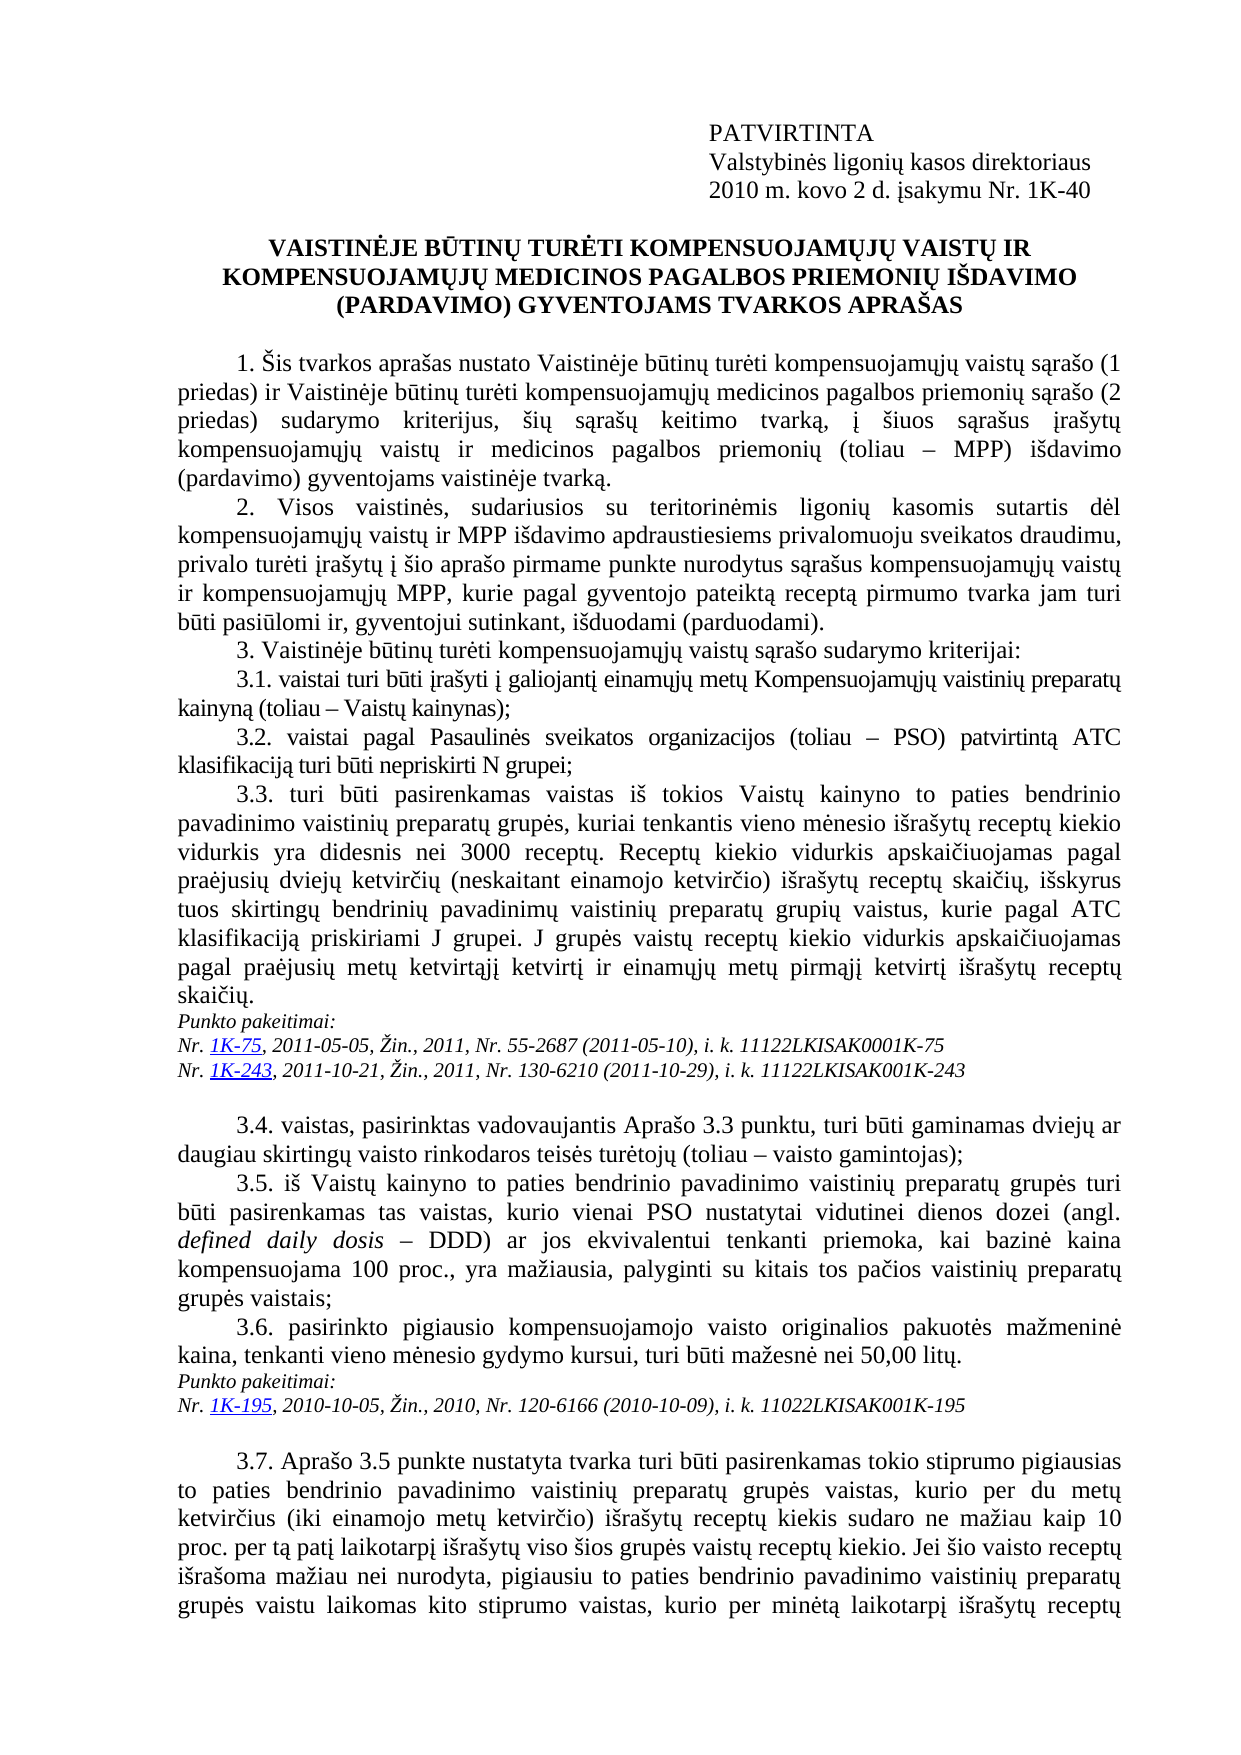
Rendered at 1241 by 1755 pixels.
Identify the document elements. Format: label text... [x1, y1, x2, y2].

text 2. Visos vaistinės, sudariusios su teritorinėmis ligonių kasomis sutartis dėl kompensuojamųjų vaistų ir MPP išdavimo apdraustiesiems privalomuoju sveikatos draudimu, privalo turėti įrašytų į šio aprašo pirmame punkte nurodytus sąrašus kompensuojamųjų vaistų ir kompensuojamųjų MPP, kurie pagal gyventojo pateiktą receptą pirmumo tvarka jam turi būti pasiūlomi ir, gyventojui sutinkant, išduodami (parduodami). [177, 492, 1122, 636]
text 2010 m. kovo 2 d. įsakymu Nr. 1K-40 [177, 176, 1122, 204]
text 3.1. vaistai turi būti įrašyti į galiojantį einamųjų metų Kompensuojamųjų vaistinių preparatų kainyną (toliau – Vaistų kainynas); [177, 664, 1122, 722]
text 3.2. vaistai pagal Pasaulinės sveikatos organizacijos (toliau – PSO) patvirtintą ATC klasifikaciją turi būti nepriskirti N grupei; [177, 722, 1122, 779]
text 3.5. iš Vaistų kainyno to paties bendrinio pavadinimo vaistinių preparatų grupės turi būti pasirenkamas tas vaistas, kurio vienai PSO nustatytai vidutinei dienos dozei (angl. defined daily dosis – DDD) ar jos ekvivalentui tenkanti priemoka, kai bazinė kaina kompensuojama 100 proc., yra mažiausia, palyginti su kitais tos pačios vaistinių preparatų grupės vaistais; [177, 1168, 1122, 1312]
text 3. Vaistinėje būtinų turėti kompensuojamųjų vaistų sąrašo sudarymo kriterijai: [177, 636, 1122, 664]
text 3.7. Aprašo 3.5 punkte nustatyta tvarka turi būti pasirenkamas tokio stiprumo pigiausias to paties bendrinio pavadinimo vaistinių preparatų grupės vaistas, kurio per du metų ketvirčius (iki einamojo metų ketvirčio) išrašytų receptų kiekis sudaro ne mažiau kaip 10 proc. per tą patį laikotarpį išrašytų viso šios grupės vaistų receptų kiekio. Jei šio vaisto receptų išrašoma mažiau nei nurodyta, pigiausiu to paties bendrinio pavadinimo vaistinių preparatų grupės vaistu laikomas kito stiprumo vaistas, kurio per minėtą laikotarpį išrašytų receptų [177, 1446, 1122, 1618]
text 3.4. vaistas, pasirinktas vadovaujantis Aprašo 3.3 punktu, turi būti gaminamas dviejų ar daugiau skirtingų vaisto rinkodaros teisės turėtojų (toliau – vaisto gamintojas); [177, 1110, 1122, 1168]
text Punkto pakeitimai: [177, 1369, 1122, 1393]
text 3.3. turi būti pasirenkamas vaistas iš tokios Vaistų kainyno to paties bendrinio pavadinimo vaistinių preparatų grupės, kuriai tenkantis vieno mėnesio išrašytų receptų kiekio vidurkis yra didesnis nei 3000 receptų. Receptų kiekio vidurkis apskaičiuojamas pagal praėjusių dviejų ketvirčių (neskaitant einamojo ketvirčio) išrašytų receptų skaičių, išskyrus tuos skirtingų bendrinių pavadinimų vaistinių preparatų grupių vaistus, kurie pagal ATC klasifikaciją priskiriami J grupei. J grupės vaistų receptų kiekio vidurkis apskaičiuojamas pagal praėjusių metų ketvirtąjį ketvirtį ir einamųjų metų pirmąjį ketvirtį išrašytų receptų skaičių. [177, 779, 1122, 1009]
text Punkto pakeitimai: [177, 1009, 1122, 1033]
text PATVIRTINTA [709, 118, 1122, 147]
text 3.6. pasirinkto pigiausio kompensuojamojo vaisto originalios pakuotės mažmeninė kaina, tenkanti vieno mėnesio gydymo kursui, turi būti mažesnė nei 50,00 litų. [177, 1312, 1122, 1369]
text Nr. 1K-75, 2011-05-05, Žin., 2011, Nr. 55-2687 (2011-05-10), i. k. 11122LKISAK0001K-75 [177, 1033, 1122, 1057]
text Nr. 1K-195, 2010-10-05, Žin., 2010, Nr. 120-6166 (2010-10-09), i. k. 11022LKISAK001K-195 [177, 1393, 1122, 1417]
text VAISTINĖJE BŪTINŲ TURĖTI KOMPENSUOJAMŲJŲ VAISTŲ IR KOMPENSUOJAMŲJŲ MEDICINOS PAGALBOS PRIEMONIŲ IŠDAVIMO (PARDAVIMO) GYVENTOJAMS TVARKOS APRAŠAS [177, 233, 1122, 319]
text Nr. 1K-243, 2011-10-21, Žin., 2011, Nr. 130-6210 (2011-10-29), i. k. 11122LKISAK001K-243 [177, 1057, 1122, 1082]
text Valstybinės ligonių kasos direktoriaus [177, 147, 1122, 176]
text 1. Šis tvarkos aprašas nustato Vaistinėje būtinų turėti kompensuojamųjų vaistų sąrašo (1 priedas) ir Vaistinėje būtinų turėti kompensuojamųjų medicinos pagalbos priemonių sąrašo (2 priedas) sudarymo kriterijus, šių sąrašų keitimo tvarką, į šiuos sąrašus įrašytų kompensuojamųjų vaistų ir medicinos pagalbos priemonių (toliau – MPP) išdavimo (pardavimo) gyventojams vaistinėje tvarką. [177, 348, 1122, 492]
